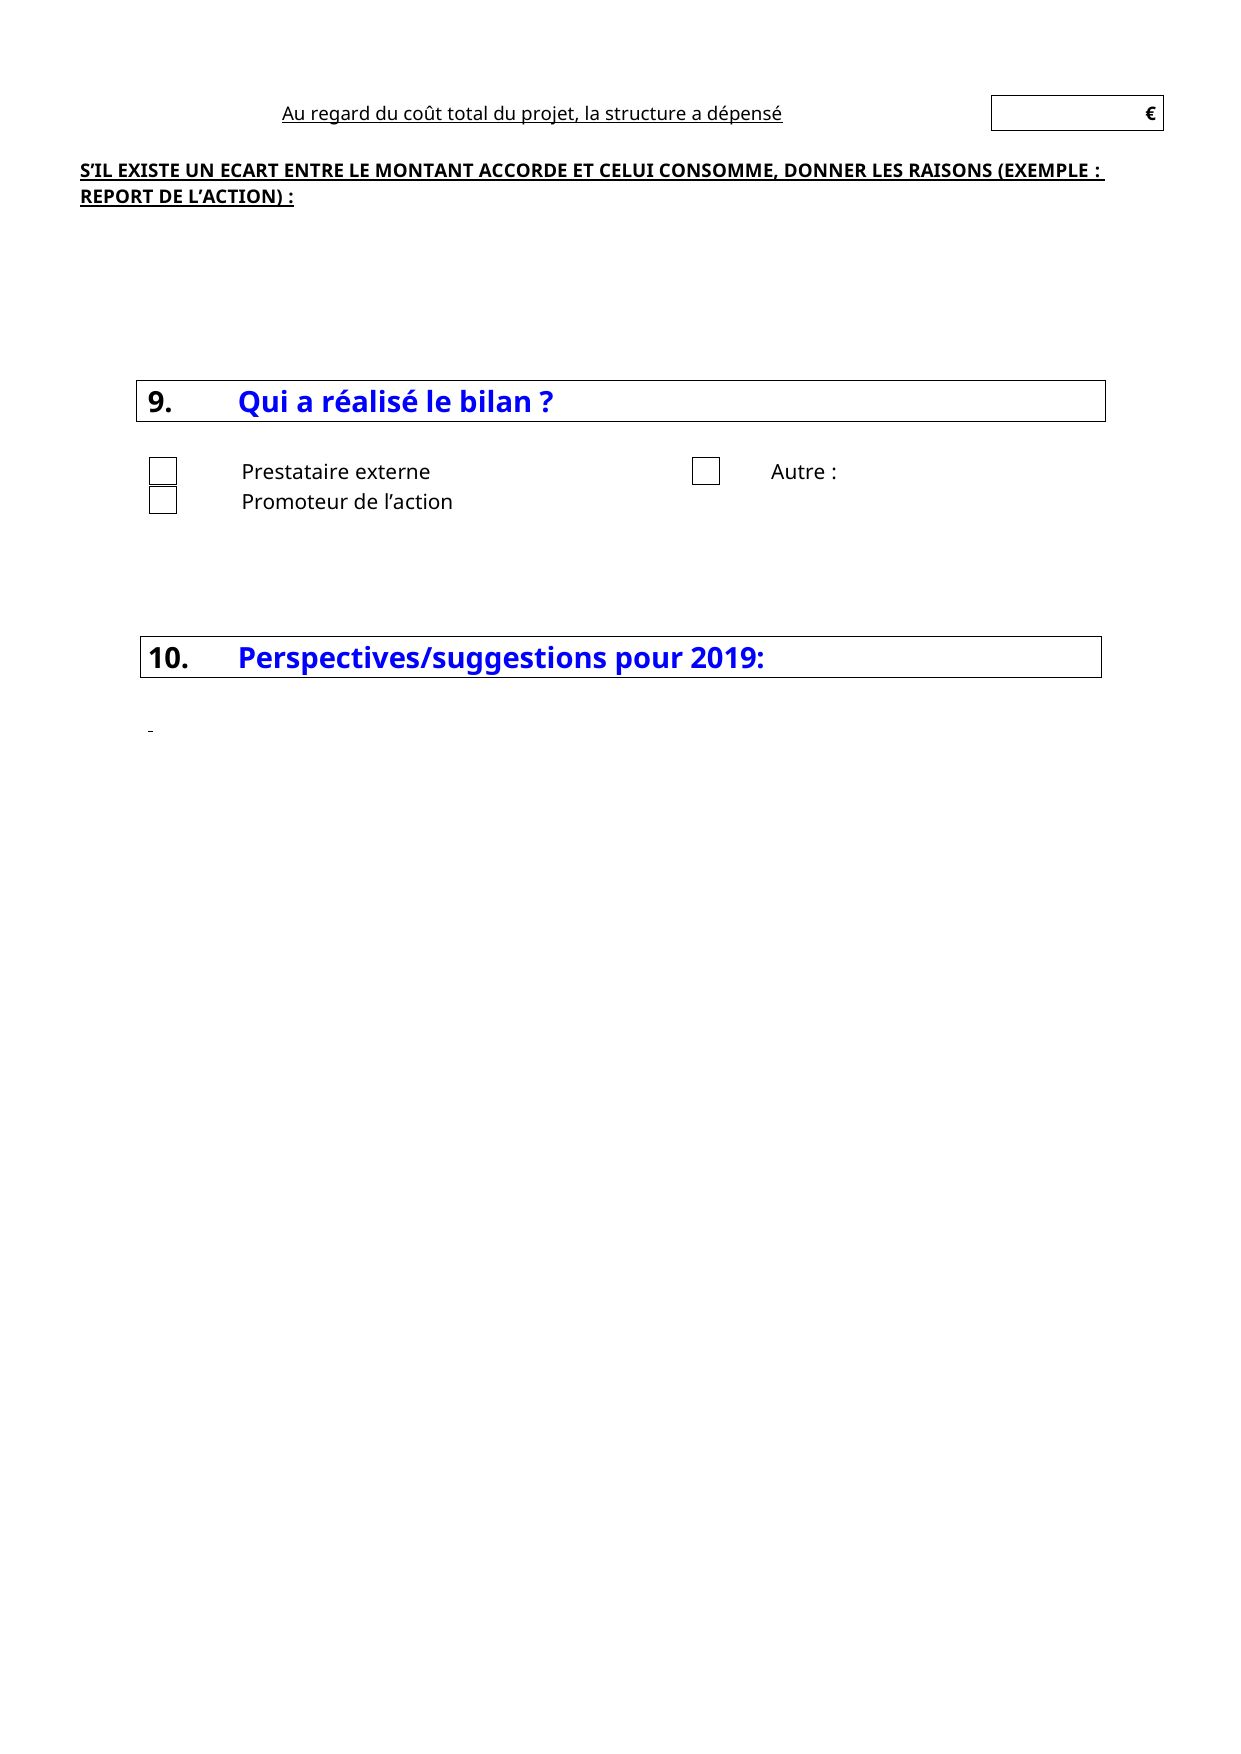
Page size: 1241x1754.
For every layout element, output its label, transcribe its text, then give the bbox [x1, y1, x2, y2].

table_cell [991, 131, 1163, 157]
text Promoteur de l’action [148, 486, 1092, 515]
table_cell [73, 130, 991, 157]
table_header Au regard du coût total du projet, la structure a dépensé [73, 95, 991, 130]
subtitle 10. Perspectives/suggestions pour 2019: [141, 637, 1101, 677]
table_header € [992, 96, 1163, 130]
text Prestataire externe Autre : [148, 456, 1092, 486]
subtitle 9. Qui a réalisé le bilan ? [137, 381, 1105, 421]
table_cell S’IL EXISTE UN ECART ENTRE LE MONTANT ACCORDE ET CELUI CONSOMME, DONNER LES RAISONS (EXEMPLE : REPORT DE L’ACTION) : [73, 157, 1163, 235]
